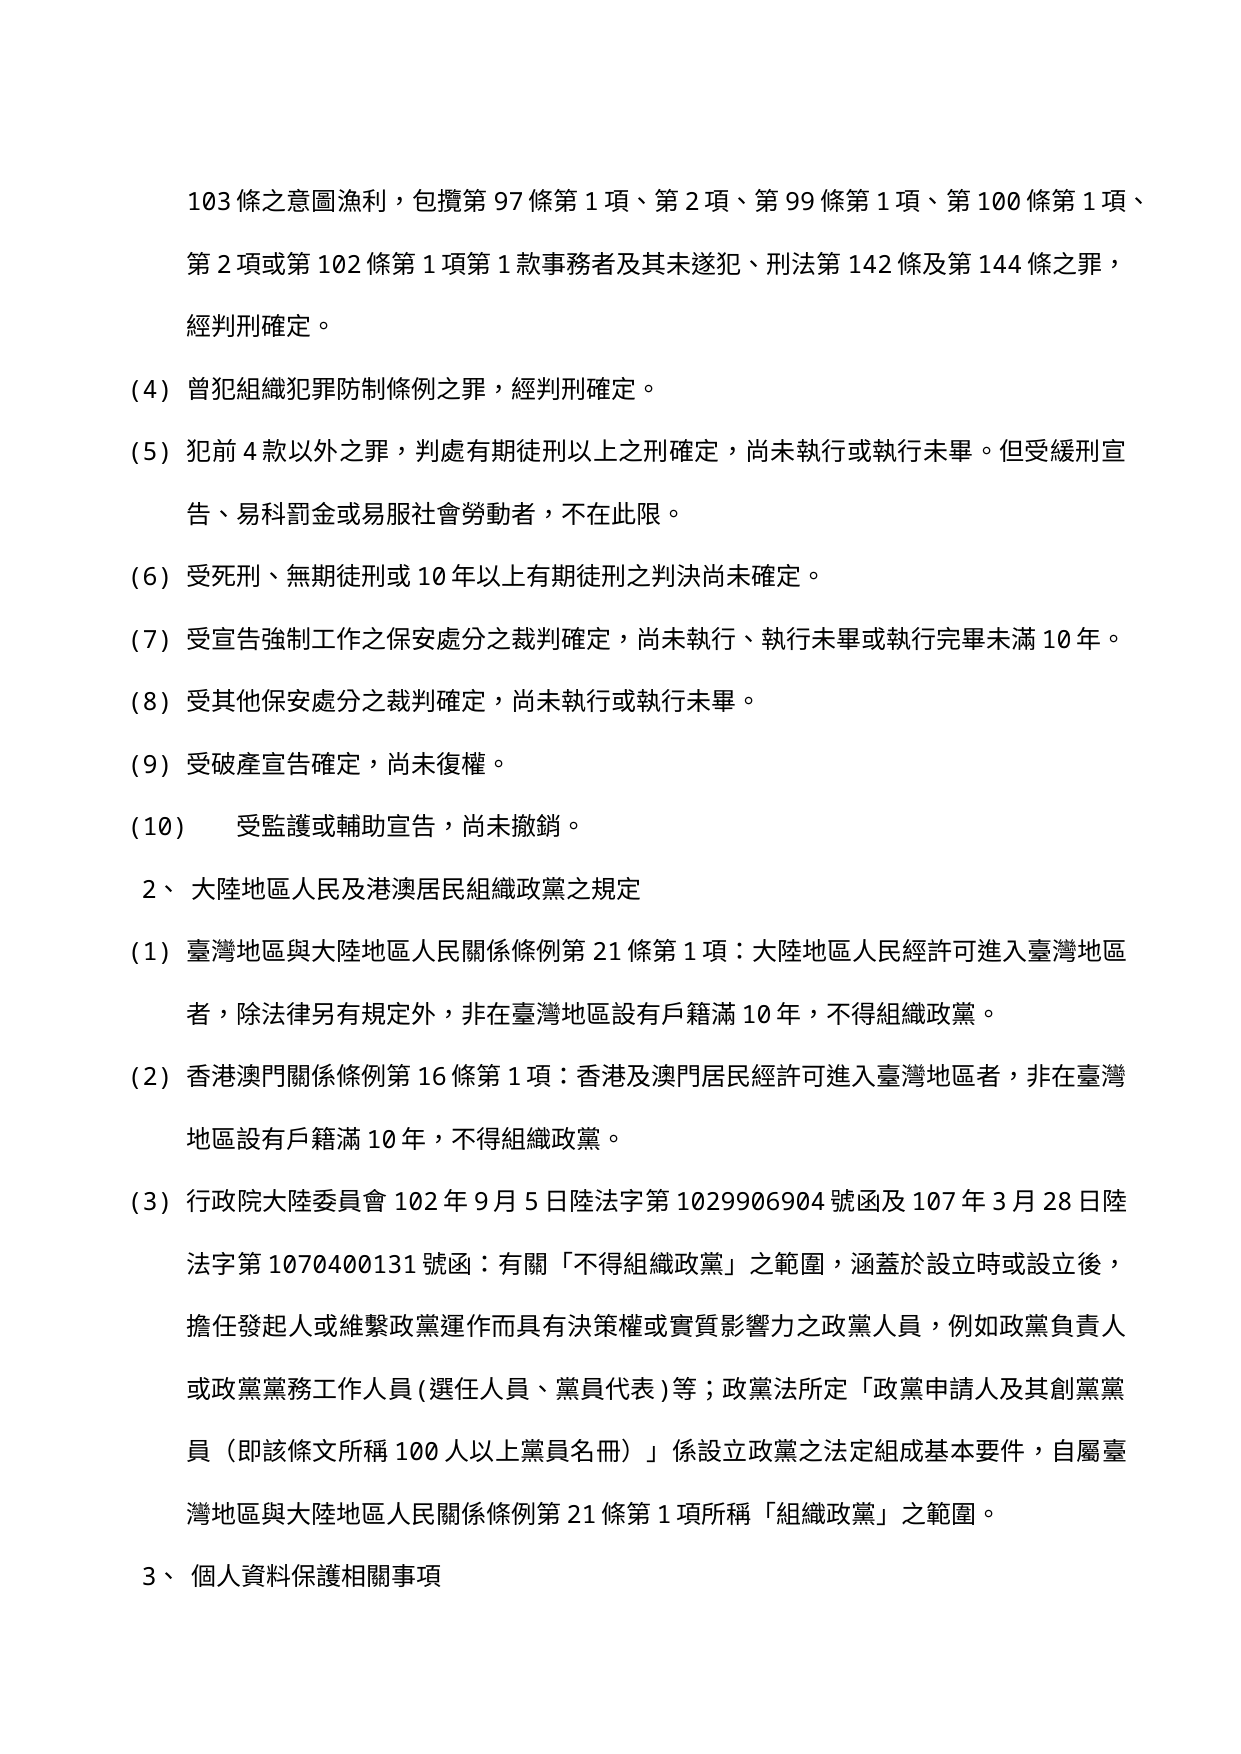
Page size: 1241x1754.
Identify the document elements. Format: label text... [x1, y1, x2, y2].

list 受監護或輔助宣告，尚未撤銷。 [127, 783, 1128, 846]
list 臺灣地區與大陸地區人民關係條例第21條第1項：大陸地區人民經許可進入臺灣地區者，除法律另有規定外，非在臺灣地區設有戶籍滿10年，不得組織政黨。 [127, 908, 1128, 1033]
list 犯前4款以外之罪，判處有期徒刑以上之刑確定，尚未執行或執行未畢。但受緩刑宣告、易科罰金或易服社會勞動者，不在此限。 [127, 408, 1128, 533]
list 個人資料保護相關事項 [141, 1533, 1128, 1596]
list 受宣告強制工作之保安處分之裁判確定，尚未執行、執行未畢或執行完畢未滿10年。 [127, 596, 1128, 658]
list 受其他保安處分之裁判確定，尚未執行或執行未畢。 [127, 658, 1128, 721]
list 行政院大陸委員會102年9月5日陸法字第1029906904號函及107年3月28日陸法字第1070400131號函：有關「不得組織政黨」之範圍，涵蓋於設立時或設立後，擔任發起人或維繫政黨運作而具有決策權或實質影響力之政黨人員，例如政黨負責人或政黨黨務工作人員(選任人員、黨員代表)等；政黨法所定「政黨申請人及其創黨黨員（即該條文所稱100人以上黨員名冊）」係設立政黨之法定組成基本要件，自屬臺灣地區與大陸地區人民關係條例第21條第1項所稱「組織政黨」之範圍。 [127, 1158, 1128, 1533]
list 大陸地區人民及港澳居民組織政黨之規定 [141, 846, 1128, 908]
list 受死刑、無期徒刑或10年以上有期徒刑之判決尚未確定。 [127, 533, 1128, 596]
list 曾犯組織犯罪防制條例之罪，經判刑確定。 [127, 346, 1128, 408]
list 香港澳門關係條例第16條第1項：香港及澳門居民經許可進入臺灣地區者，非在臺灣地區設有戶籍滿10年，不得組織政黨。 [127, 1033, 1128, 1158]
list 受破產宣告確定，尚未復權。 [127, 721, 1128, 783]
list 曾犯總統副總統選舉罷免法第79條、第80條、第84條第1項、第2項、第85條第1項第1款及其未遂犯、第86條第1項、第87條第1項第1款、第88條第1項之意圖漁利，包攬第84條第1項、第2項、第86條第1項或第87條第1項第1款事務者及其未遂犯、第89條第1項、第6項、第7項、公職人員選舉罷免法第93條、第94條、第97條第1項、第2項、第98條第1項第1款及其未遂犯、第99條第1項、第100條第1項、第101條第1項、第6項、第7項、第102條第1項第1款、第103條之意圖漁利，包攬第97條第1項、第2項、第99條第1項、第100條第1項、第2項或第102條第1項第1款事務者及其未遂犯、刑法第142條及第144條之罪，經判刑確定。 [127, 158, 1128, 346]
